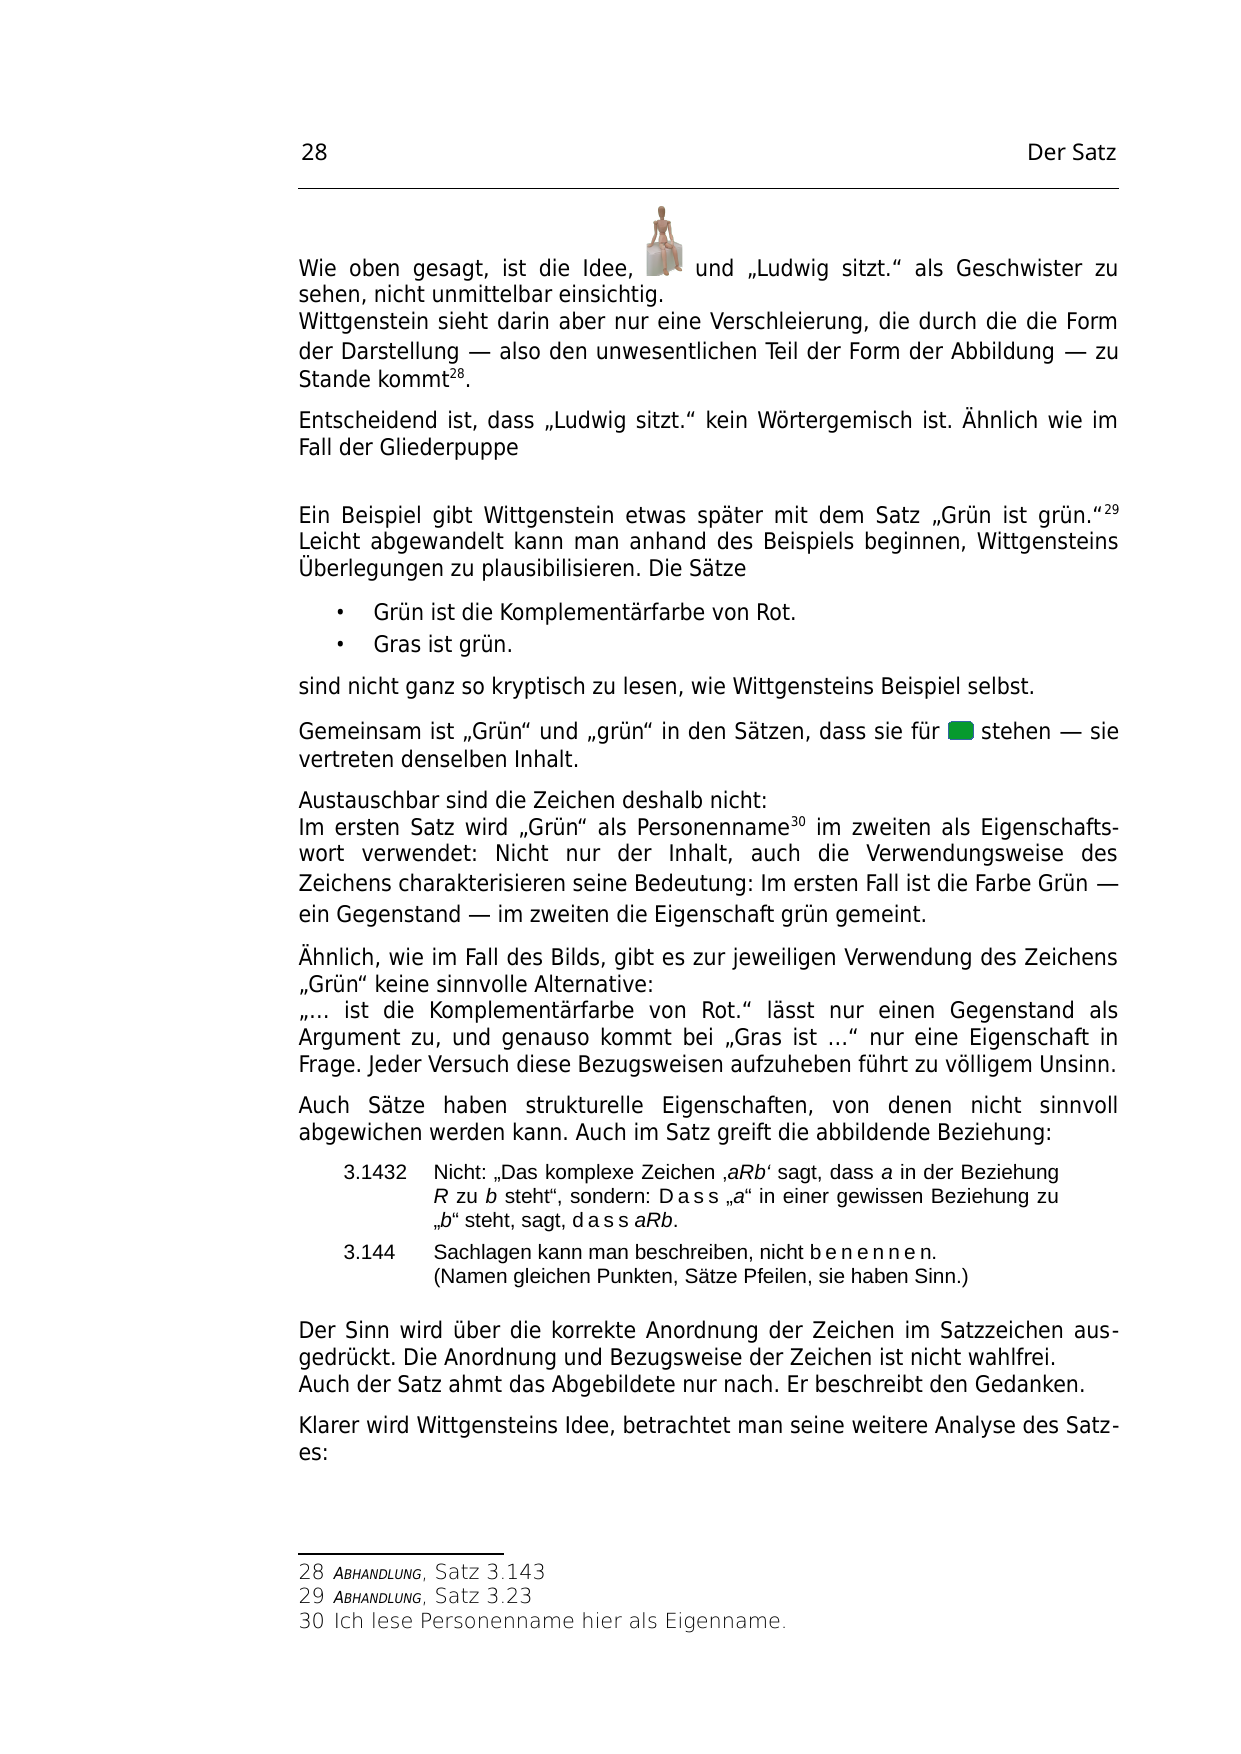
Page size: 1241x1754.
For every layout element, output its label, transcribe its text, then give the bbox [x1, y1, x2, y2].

text Abhandlung, Satz 3.23 [298, 1584, 1119, 1609]
text Auch der Satz ahmt das Abgebildete nur nach. Er beschreibt den Gedanken. [298, 1371, 1119, 1397]
text Austauschbar sind die Zeichen deshalb nicht: [298, 787, 1119, 814]
text 3.1432 Nicht: „Das komplexe Zeichen ‚aRb‘ sagt, dass a in der Beziehung R zu b steht“, sondern: Dass „a“ in einer gewissen Beziehung zu „b“ steht, sagt, dass aRb. [343, 1160, 1059, 1232]
text Der Sinn wird über die korrekte Anordnung der Zeichen im Satzzeichen aus­gedrückt. Die Anordnung und Bezugsweise der Zeichen ist nicht wahlfrei. [298, 1317, 1119, 1371]
list Gras ist grün. [336, 628, 1119, 659]
text sind nicht ganz so kryptisch zu lesen, wie Wittgensteins Beispiel selbst. [298, 673, 1119, 700]
text Abhandlung, Satz 3.143 [298, 1560, 1119, 1584]
text (Namen gleichen Punkten, Sätze Pfeilen, sie haben Sinn.) [433, 1263, 1059, 1287]
text Entscheidend ist, dass „Ludwig sitzt.“ kein Wörtergemisch ist. Ähnlich wie im Fall der Gliederpuppe [298, 407, 1119, 461]
text „… ist die Komplementärfarbe von Rot.“ lässt nur einen Gegenstand als Argument zu, und genauso kommt bei „Gras ist …“ nur eine Eigenschaft in Frage. Jeder Versuch diese Bezugsweisen aufzuheben führt zu völligem Unsinn. [298, 998, 1119, 1078]
text Klarer wird Wittgensteins Idee, betrachtet man seine weitere Analyse des Satz­es: [298, 1412, 1119, 1465]
text Wie oben gesagt, ist die Idee, und „Ludwig sitzt.“ als Geschwister zu sehen, nicht unmittelbar einsichtig. [298, 205, 1119, 308]
list Grün ist die Komplementärfarbe von Rot. [336, 596, 1119, 628]
text Ich lese Personenname hier als Eigenname. [298, 1609, 1119, 1633]
text Ein Beispiel gibt Wittgenstein etwas später mit dem Satz „Grün ist grün.“ Leicht abgewandelt kann man anhand des Beispiels beginnen, Wittgensteins Über­legungen zu plausibilisieren. Die Sätze [298, 502, 1119, 582]
text Wittgenstein sieht darin aber nur eine Verschleierung, die durch die die Form der Darstellung — also den unwesentlichen Teil der Form der Abbildung — zu Stande kommt. [298, 308, 1119, 393]
text Ähnlich, wie im Fall des Bilds, gibt es zur jeweiligen Verwendung des Zeichens „Grün“ keine sinnvolle Alternative: [298, 944, 1119, 998]
text Auch Sätze haben strukturelle Eigenschaften, von denen nicht sinnvoll abgewichen werden kann. Auch im Satz greift die abbildende Beziehung: [298, 1092, 1119, 1146]
picture [646, 205, 683, 276]
text 3.144 Sachlagen kann man beschreiben, nicht benennen. [343, 1239, 1059, 1263]
text Im ersten Satz wird „Grün“ als Personenname im zweiten als Eigen­schafts­wort verwendet: Nicht nur der Inhalt, auch die Verwendungsweise des Zeichens charakterisieren seine Bedeutung: Im ersten Fall ist die Farbe Grün — ein Gegenstand — im zweiten die Eigenschaft grün gemeint. [298, 814, 1119, 930]
text Gemeinsam ist „Grün“ und „grün“ in den Sätzen, dass sie für stehen — sie vertreten denselben Inhalt. [298, 715, 1119, 773]
